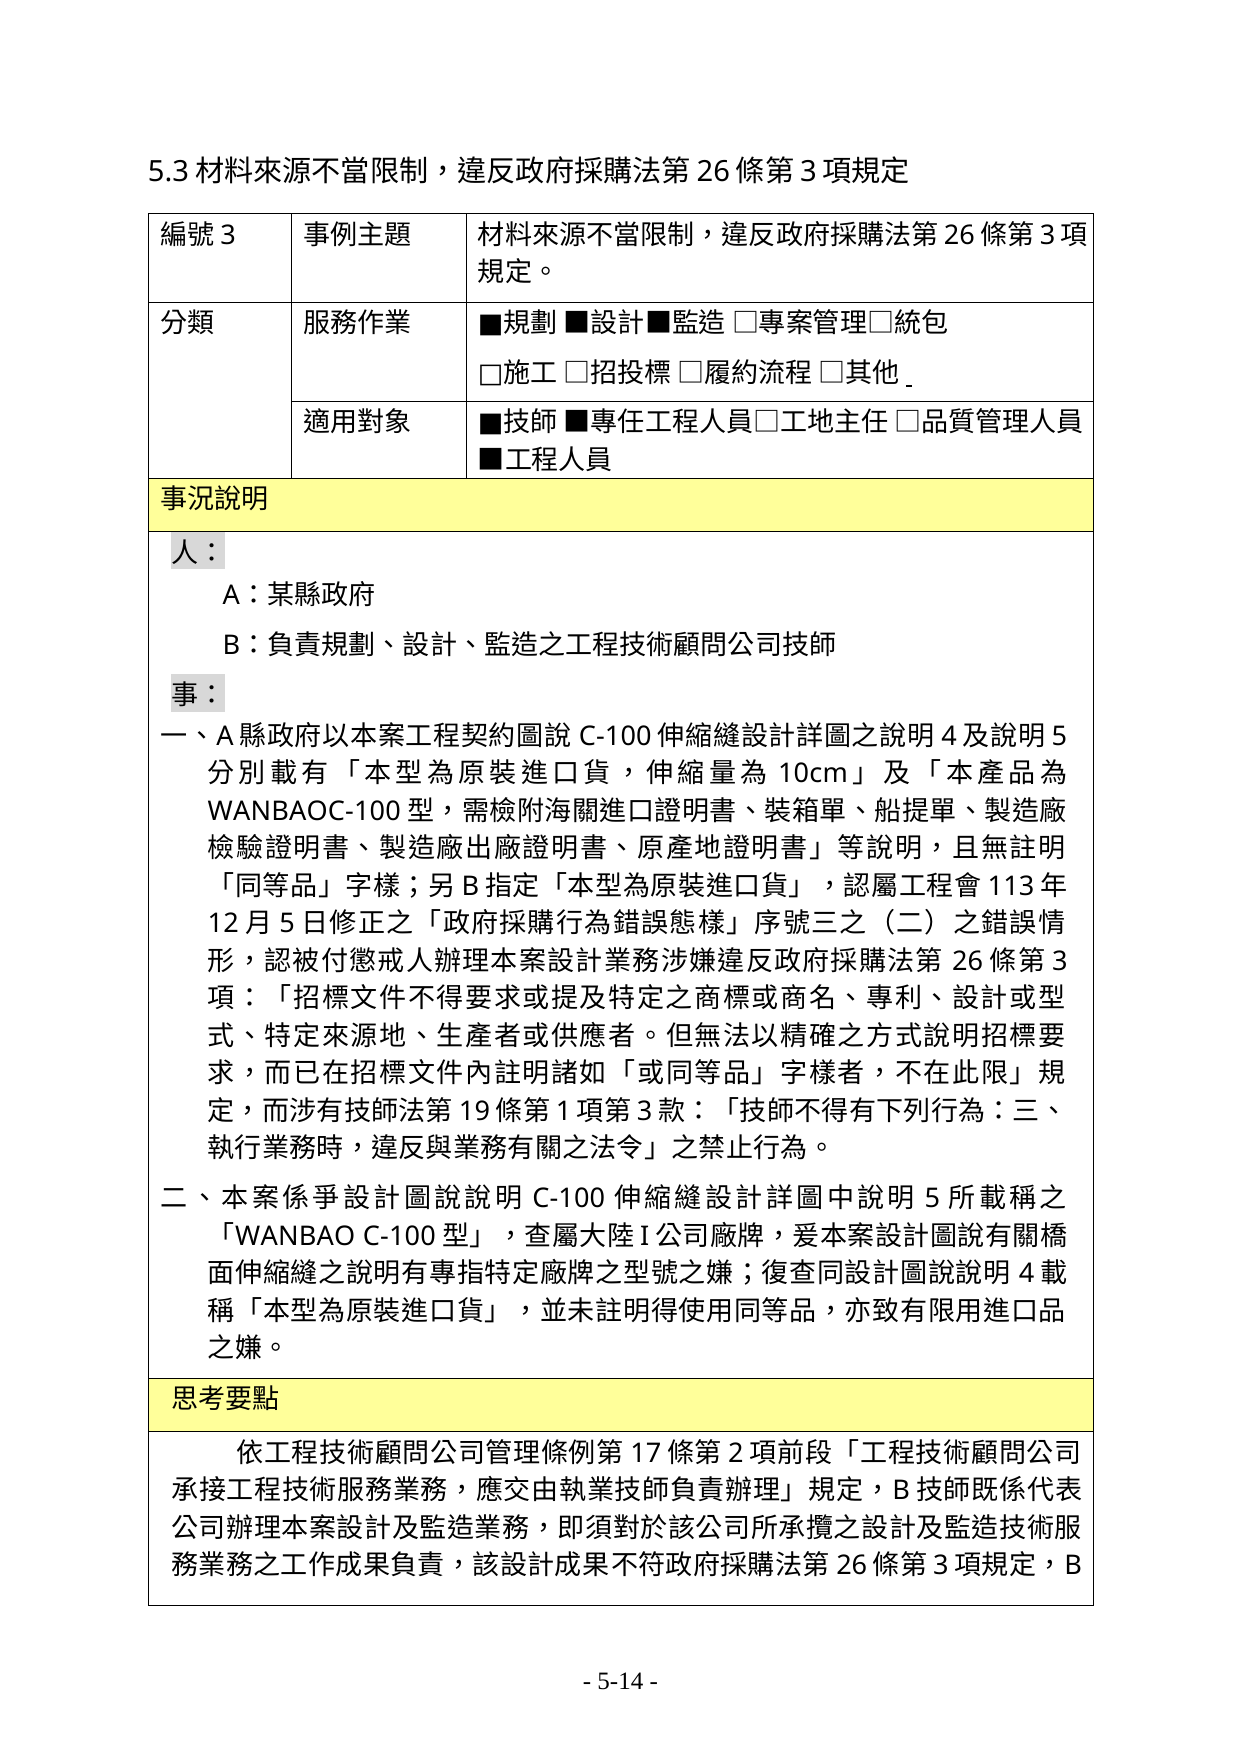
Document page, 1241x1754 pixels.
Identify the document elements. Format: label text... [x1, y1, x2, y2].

subtitle 5.3材料來源不當限制，違反政府採購法第26條第3項規定 [148, 148, 1092, 190]
table_cell ■技師 ■專任工程人員□工地主任 □品質管理人員 ■工程人員 [467, 402, 1093, 478]
table_cell 服務作業 [292, 303, 466, 401]
table_cell 依工程技術顧問公司管理條例第17條第2項前段「工程技術顧問公司承接工程技術服務業務，應交由執業技師負責辦理」規定，B技師既係代表公司辦理本案設計及監造業務，即須對於該公司所承攬之設計及監造技術服務業務之工作成果負責，該設計成果不符政府採購法第26條第3項規定，B [149, 1432, 1093, 1605]
table_cell 分類 [149, 303, 291, 478]
table_cell 事： [149, 674, 1093, 715]
table_cell 思考要點 [149, 1379, 1093, 1431]
table_header 編號 3 [149, 214, 291, 302]
table_cell 人： [149, 532, 1093, 574]
table_cell 一、A縣政府以本案工程契約圖說C-100伸縮縫設計詳圖之說明4及說明5分別載有「本型為原裝進口貨，伸縮量為10cm」及「本產品為WANBAOC-100型，需檢附海關進口證明書、裝箱單、船提單、製造廠檢驗證明書、製造廠出廠證明書、原產地證明書」等說明，且無註明「同等品」字樣；另B指定「本型為原裝進口貨」，認屬工程會113年12月5日修正之「政府採購行為錯誤態樣」序號三之（二）之錯誤情形，認被付懲戒人辦理本案設計業務涉嫌違反政府採購法第26條第3項：「招標文件不得要求或提及特定之商標或商名、專利、設計或型式、特定來源地、生產者或供應者。但無法以精確之方式說明招標要求，而已在招標文件內註明諸如「或同等品」字樣者，不在此限」規定，而涉有技師法第19條第1項第3款：「技師不得有下列行為：三、執行業務時，違反與業務有關之法令」之禁止行為。 二、本案係爭設計圖說說明C-100伸縮縫設計詳圖中說明5所載稱之「WANBAO C-100型」，查屬大陸I公司廠牌，爰本案設計圖說有關橋面伸縮縫之說明有專指特定廠牌之型號之嫌；復查同設計圖說說明4載稱「本型為原裝進口貨」，並未註明得使用同等品，亦致有限用進口品之嫌。 [149, 715, 1093, 1378]
table_cell A：某縣政府 B：負責規劃、設計、監造之工程技術顧問公司技師 [149, 574, 1093, 674]
table_cell 事況說明 [149, 479, 1093, 531]
table_header 事例主題 [292, 214, 466, 302]
table_cell 適用對象 [292, 402, 466, 478]
table_cell ■規劃 ■設計■監造 □專案管理□統包 □施工 □招投標 □履約流程 □其他 [467, 303, 1093, 401]
table_header 材料來源不當限制，違反政府採購法第26條第3項規定。 事，為不公平競爭之情形。 [467, 214, 1093, 302]
